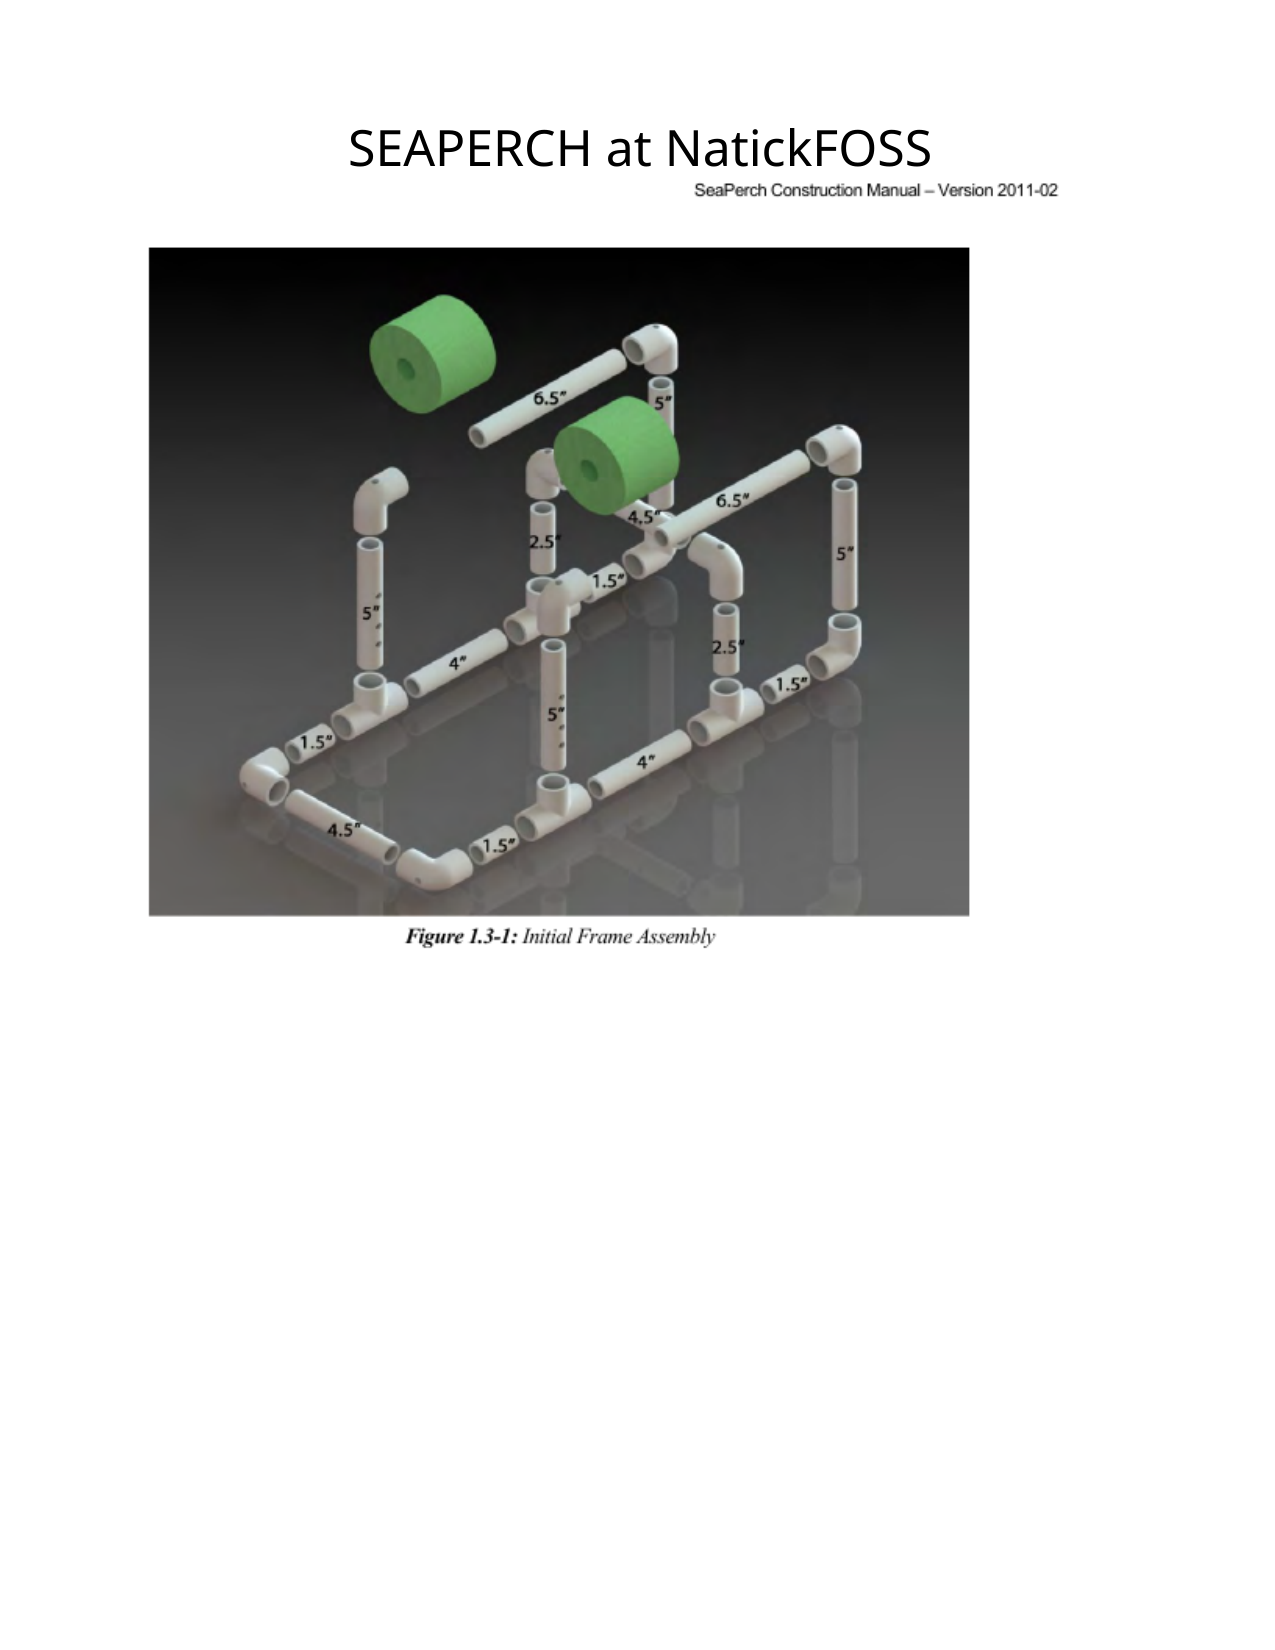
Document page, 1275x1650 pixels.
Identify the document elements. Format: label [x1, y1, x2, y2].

picture [118, 176, 1068, 970]
